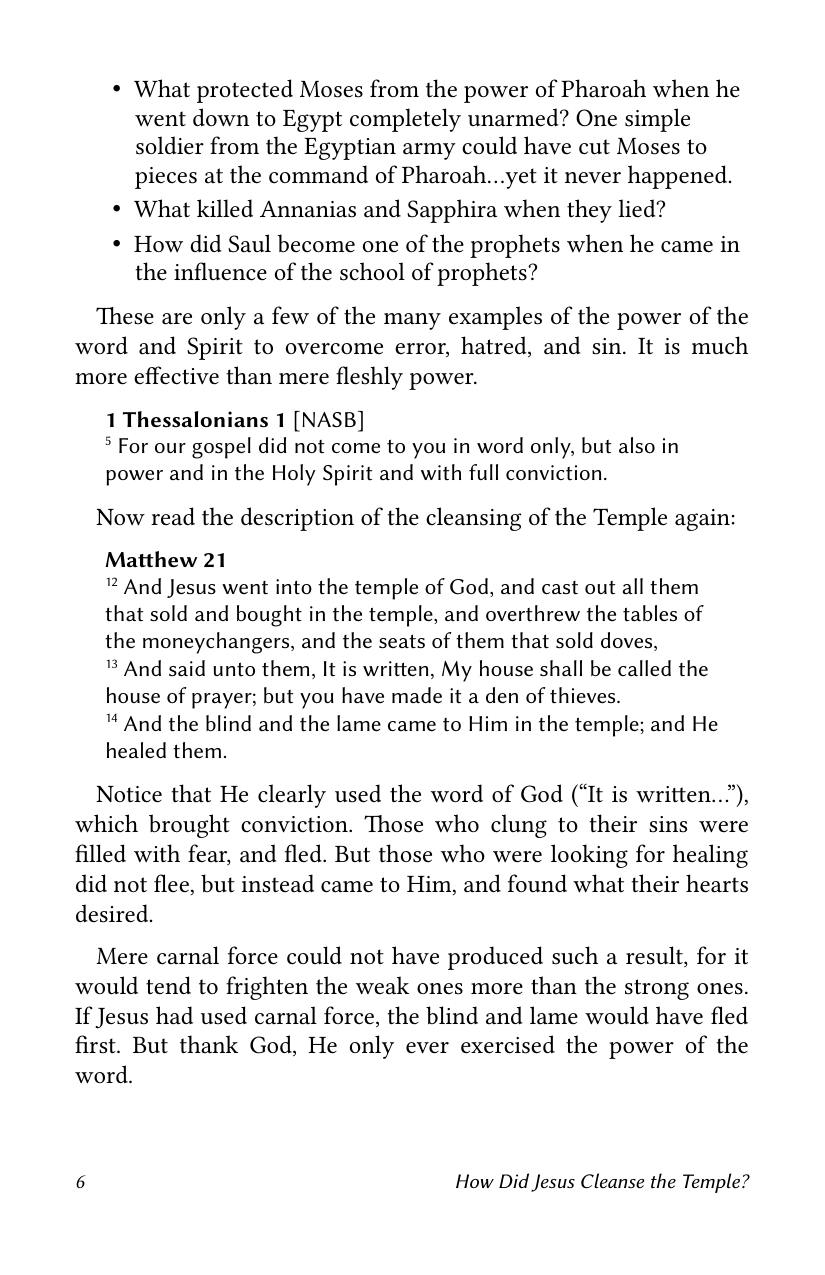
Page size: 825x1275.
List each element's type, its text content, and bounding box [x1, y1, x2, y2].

text Notice that He clearly used the word of God (“It is written…”), which brought conviction. Those who clung to their sins were filled with fear, and fled. But those who were looking for healing did not flee, but instead came to Him, and found what their hearts desired. [75, 780, 750, 928]
text 12 And Jesus went into the temple of God, and cast out all them that sold and bought in the temple, and overthrew the tables of the moneychangers, and the seats of them that sold doves, [105, 573, 720, 654]
list How did Saul become one of the prophets when he came in the influence of the school of prophets? [112, 230, 750, 287]
text These are only a few of the many examples of the power of the word and Spirit to overcome error, hatred, and sin. It is much more effective than mere fleshly power. [75, 302, 750, 390]
text 14 And the blind and the lame came to Him in the temple; and He healed them. [105, 711, 720, 764]
text Now read the description of the cleansing of the Temple again: [75, 502, 750, 531]
text 5 For our gospel did not come to you in word only, but also in power and in the Holy Spirit and with full conviction. [105, 433, 720, 486]
text Matthew 21 [105, 547, 750, 573]
list What protected Moses from the power of Pharoah when he went down to Egypt completely unarmed? One simple soldier from the Egyptian army could have cut Moses to pieces at the command of Pharoah…yet it never happened. [112, 75, 750, 189]
text 13 And said unto them, It is written, My house shall be called the house of prayer; but you have made it a den of thieves. [105, 656, 720, 709]
list What killed Annanias and Sapphira when they lied? [112, 195, 750, 224]
text Mere carnal force could not have produced such a result, for it would tend to frighten the weak ones more than the strong ones. If Jesus had used carnal force, the blind and lame would have fled first. But thank God, He only ever exercised the power of the word. [75, 942, 750, 1090]
text 1 Thessalonians 1 [NASB] [105, 407, 750, 433]
